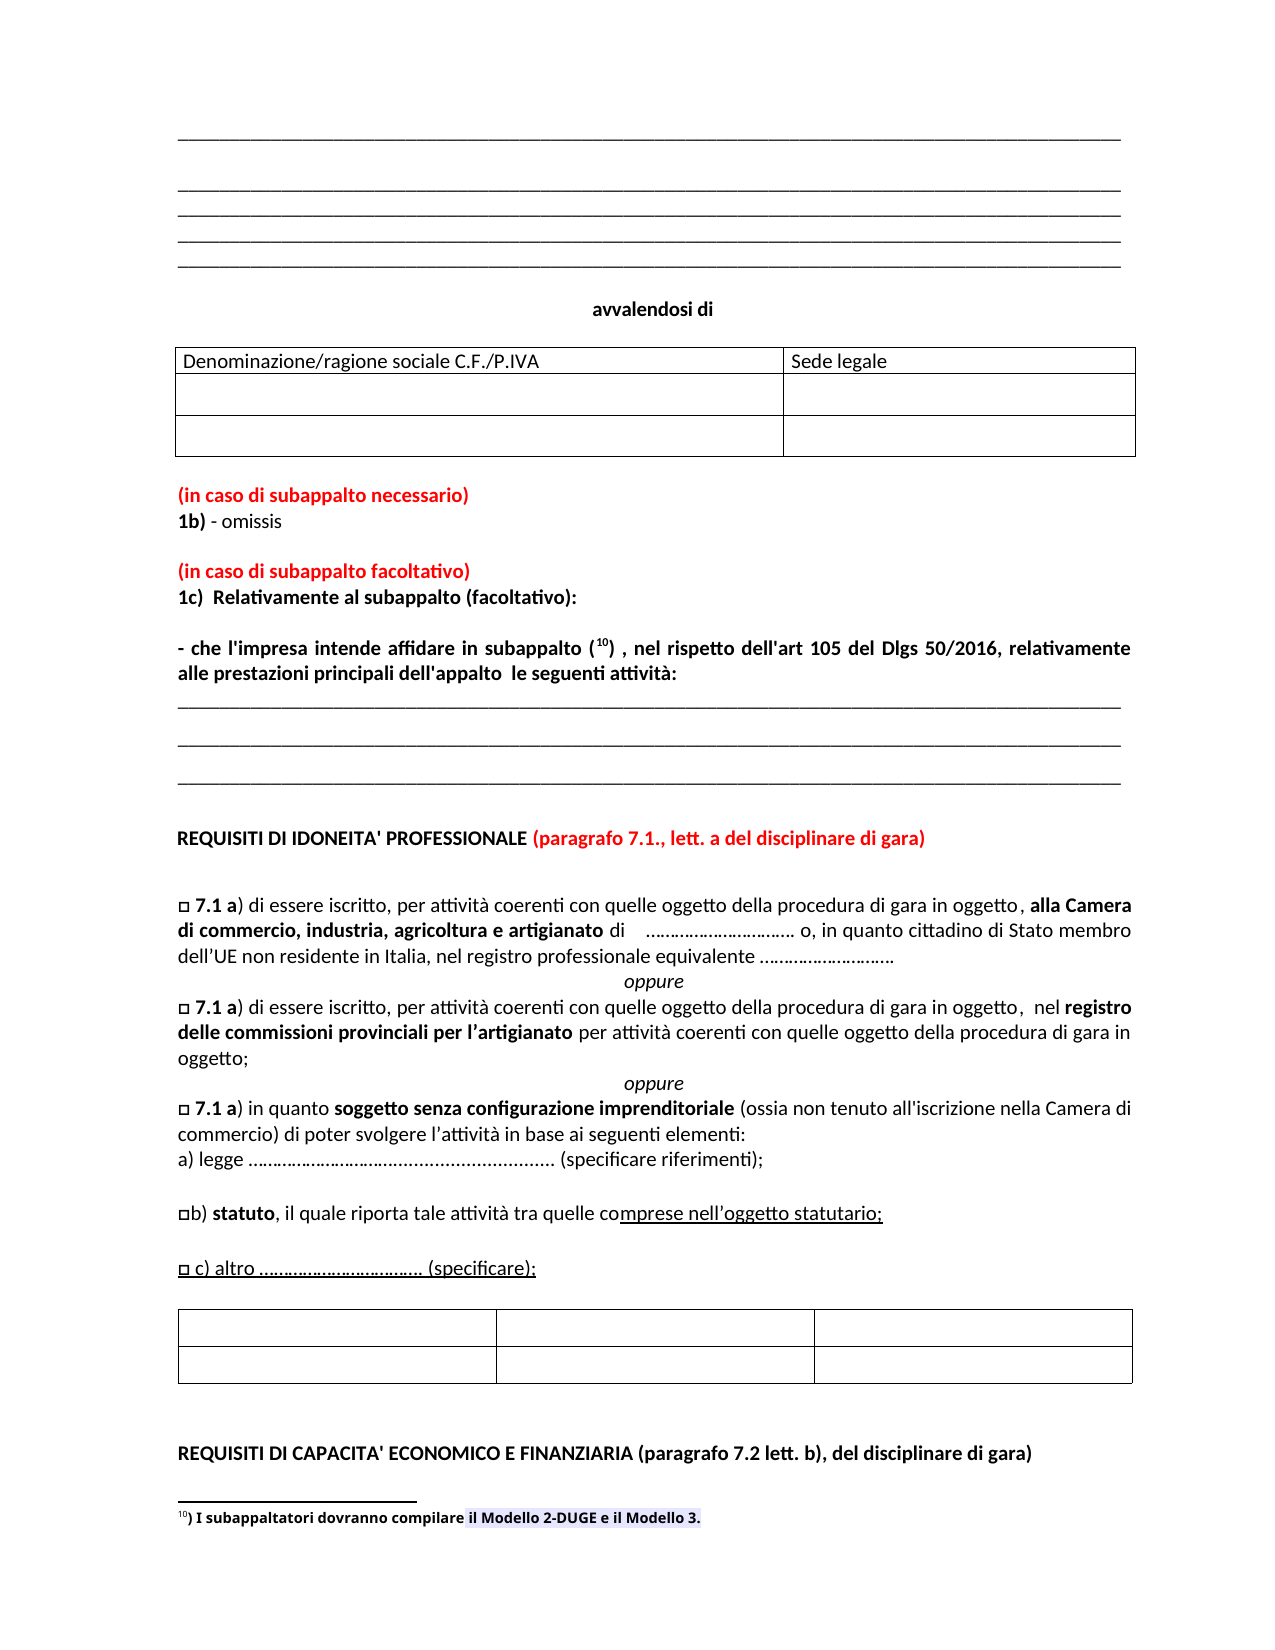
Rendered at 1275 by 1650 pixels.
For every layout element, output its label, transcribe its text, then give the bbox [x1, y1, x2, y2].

text □ 7.1 a) in quanto soggetto senza configurazione imprenditoriale (ossia non tenuto all'iscrizione nella Camera di commercio) di poter svolgere l’attività in base ai seguenti elementi: [178, 1096, 1132, 1146]
table_cell [179, 1347, 496, 1383]
text □ c) altro ……………………………. (specificare); [178, 1255, 1132, 1280]
text (in caso di subappalto necessario) [178, 482, 1132, 508]
text ___________________________________________________________________________________________ [178, 118, 1132, 143]
table_header [179, 1310, 496, 1346]
table_cell [784, 374, 1135, 415]
text - che l'impresa intende affidare in subappalto () , nel rispetto dell'art 105 del Dlgs 50/2016, relativamente alle prestazioni principali dell'appalto le seguenti attività: [178, 635, 1132, 686]
table_cell [784, 416, 1135, 456]
table_header Denominazione/ragione sociale C.F./P.IVA [176, 348, 783, 373]
list REQUISITI DI IDONEITA' PROFESSIONALE (paragrafo 7.1., lett. a del disciplinare di gara) [132, 826, 1132, 851]
table_header Sede legale [784, 348, 1135, 373]
text a) legge …………………………............................... (specificare riferimenti); [178, 1146, 1132, 1172]
text □ 7.1 a) di essere iscritto, per attività coerenti con quelle oggetto della procedura di gara in oggetto, nel registro delle commissioni provinciali per l’artigianato per attività coerenti con quelle oggetto della procedura di gara in oggetto; [178, 994, 1132, 1070]
text REQUISITI DI CAPACITA' ECONOMICO E FINANZIARIA (paragrafo 7.2 lett. b), del disciplinare di gara) [178, 1441, 1132, 1466]
text □ 7.1 a) di essere iscritto, per attività coerenti con quelle oggetto della procedura di gara in oggetto, alla Camera di commercio, industria, agricoltura e artigianato di …………………………. o, in quanto cittadino di Stato membro dell’UE non residente in Italia, nel registro professionale equivalente ………………………. [178, 892, 1132, 968]
table_cell [815, 1347, 1132, 1383]
text 1b) - omissis [178, 508, 1132, 533]
text ) I subappaltatori dovranno compilare il Modello 2-DUGE e il Modello 3. [178, 1508, 1132, 1528]
text oppure [178, 968, 1132, 994]
text avvalendosi di [178, 296, 1132, 321]
table_header [815, 1310, 1132, 1346]
text ____________________________________________________________________________________________________________________________________________________________________________________________________________________________________________________________________________________________________________________________________________________________________________ [178, 169, 1132, 271]
table_cell [497, 1347, 814, 1383]
text 1c) Relativamente al subappalto (facoltativo): [178, 584, 1132, 609]
text _________________________________________________________________________________________________________________________________________________________________________________________________________________________________________________________________________________ [178, 686, 1132, 787]
text □b) statuto, il quale riporta tale attività tra quelle comprese nell’oggetto statutario; [178, 1201, 1132, 1226]
table_cell [176, 416, 783, 456]
table_cell [176, 374, 783, 415]
table_header [497, 1310, 814, 1346]
text (in caso di subappalto facoltativo) [178, 559, 1132, 584]
text oppure [178, 1070, 1132, 1096]
